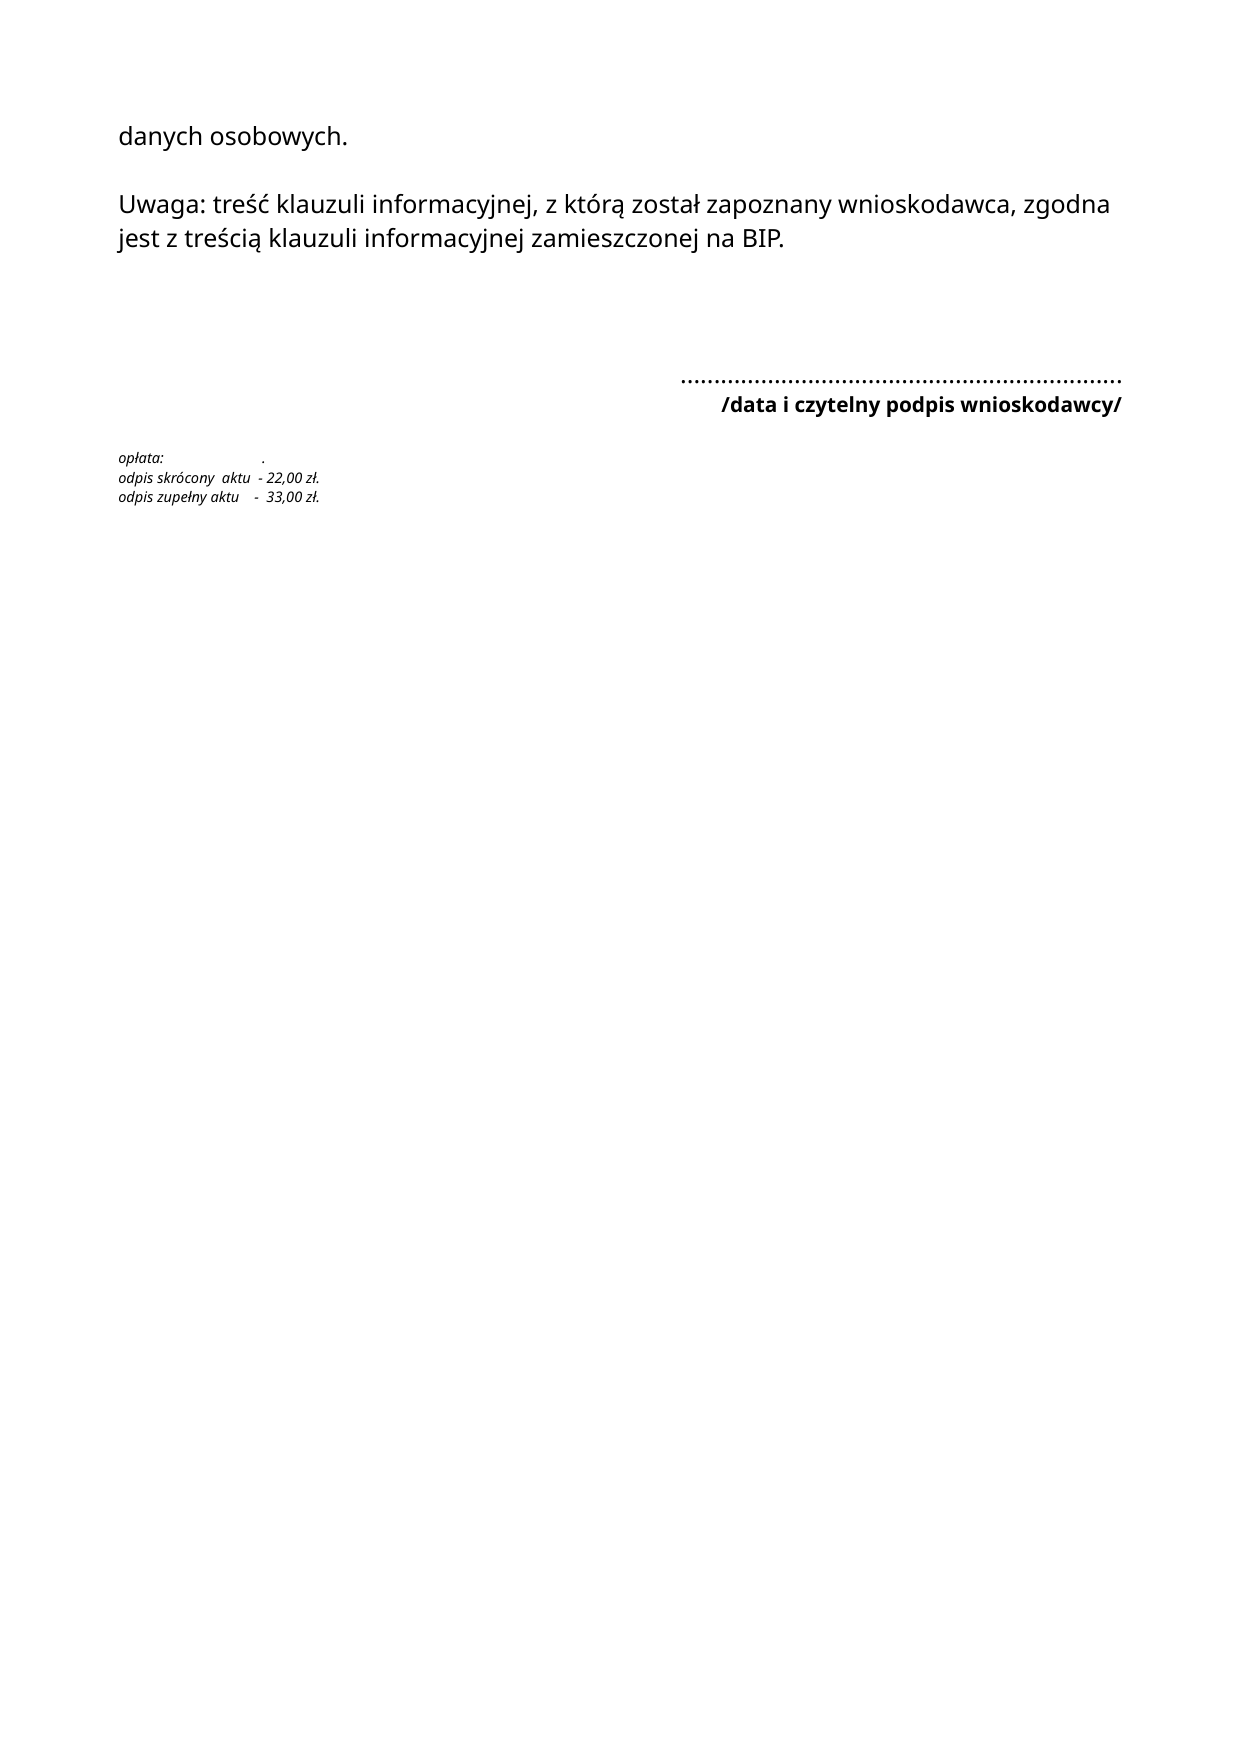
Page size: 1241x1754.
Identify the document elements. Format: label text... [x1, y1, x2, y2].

text /data i czytelny podpis wnioskodawcy/ [118, 391, 1122, 419]
text .................................................................. [118, 357, 1122, 391]
text odpis zupełny aktu - 33,00 zł. [118, 487, 1122, 507]
text Uwaga: treść klauzuli informacyjnej, z którą został zapoznany wnioskodawca, zgodna jest z treścią klauzuli informacyjnej zamieszczonej na BIP. [118, 186, 1122, 254]
text opłata: . [118, 447, 1122, 467]
text danych osobowych. [118, 118, 1122, 152]
text odpis skrócony aktu - 22,00 zł. [118, 467, 1122, 487]
